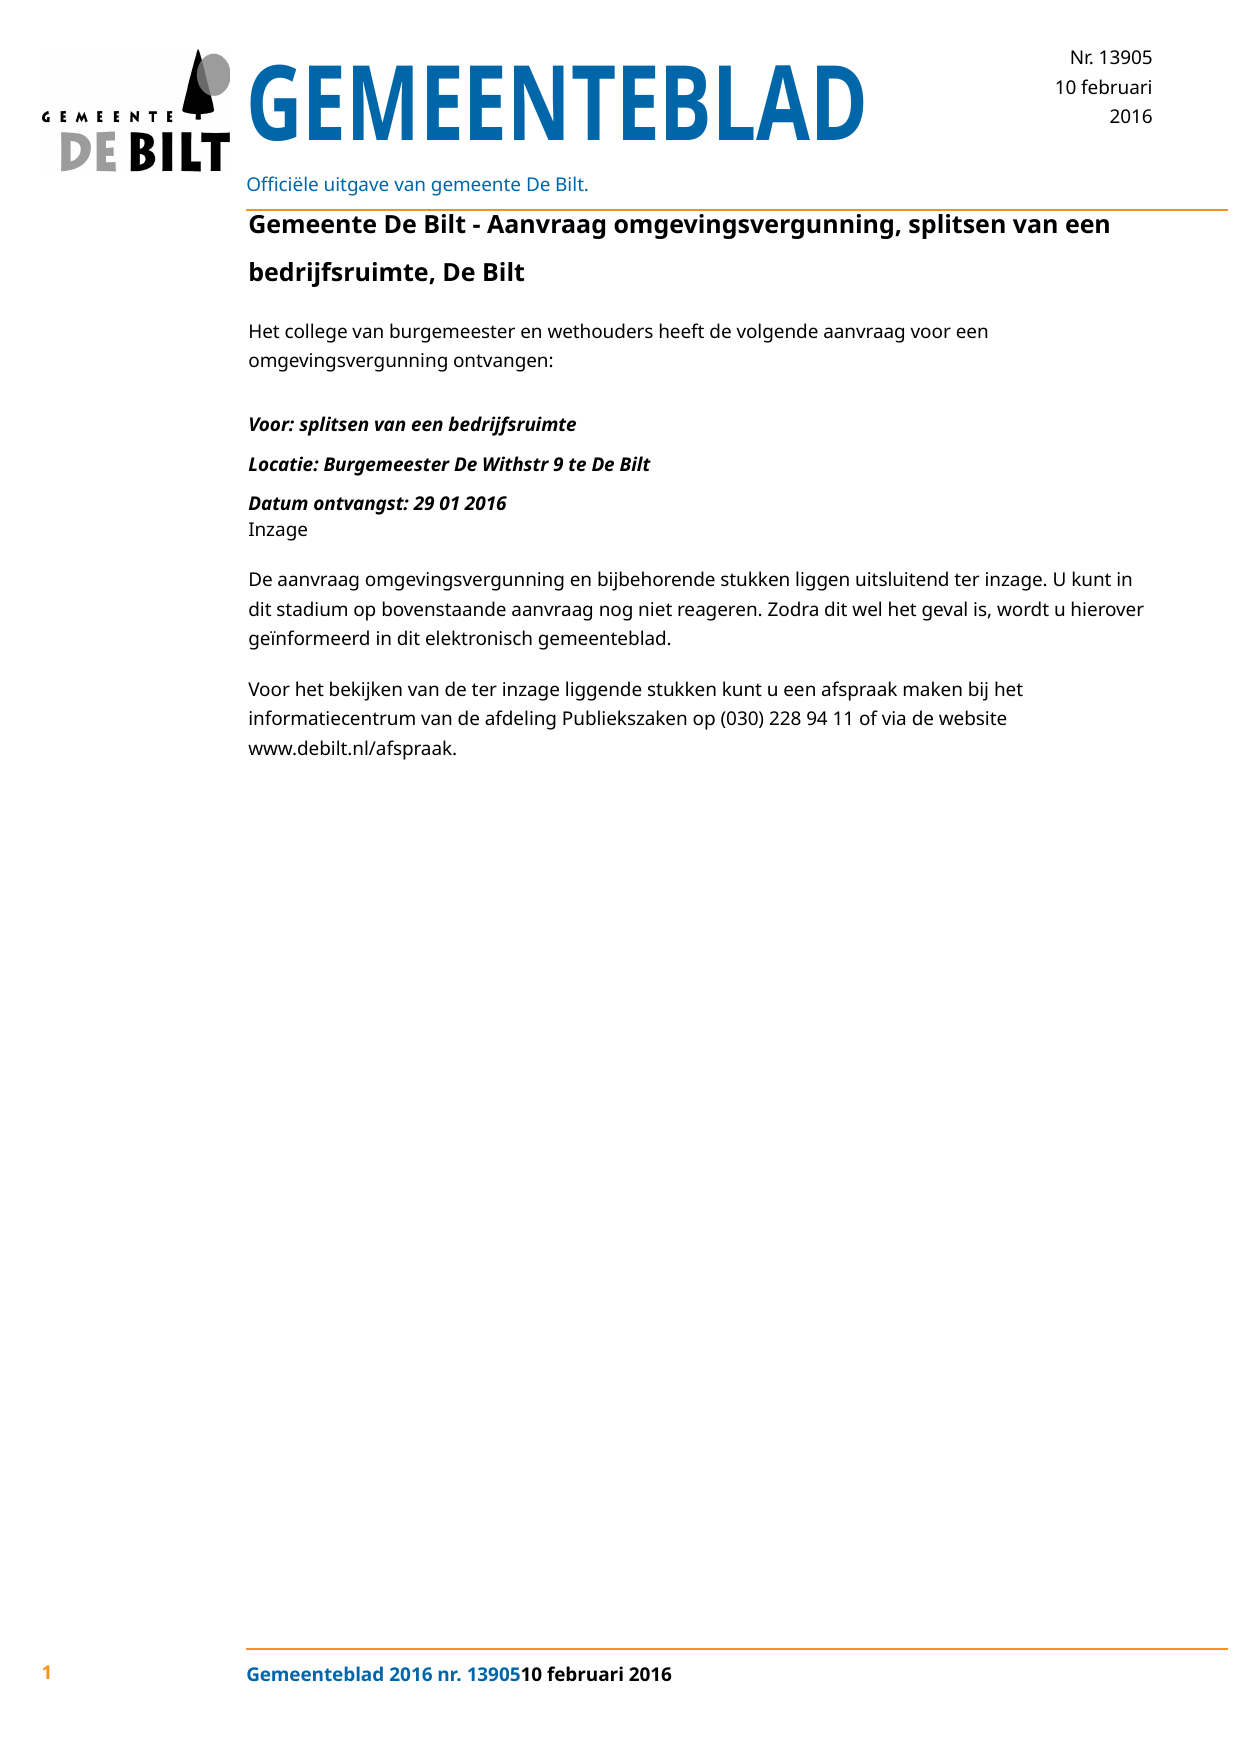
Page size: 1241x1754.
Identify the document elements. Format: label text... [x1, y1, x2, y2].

text Gemeente De Bilt - Aanvraag omgevingsvergunning, splitsen van een bedrijfsruimte, De Bilt [248, 211, 1152, 288]
text Het college van burgemeester en wethouders heeft de volgende aanvraag voor een omgevingsvergunning ontvangen: [248, 318, 1152, 373]
picture [41, 47, 231, 172]
text Datum ontvangst: 29 01 2016 [248, 490, 1152, 516]
text Inzage [248, 516, 1152, 541]
text Voor: splitsen van een bedrijfsruimte [248, 411, 1152, 437]
text Locatie: Burgemeester De Withstr 9 te De Bilt [248, 451, 1152, 476]
text Voor het bekijken van de ter inzage liggende stukken kunt u een afspraak maken bij het informatiecentrum van de afdeling Publiekszaken op (030) 228 94 11 of via de website www.debilt.nl/afspraak. [248, 676, 1152, 761]
text De aanvraag omgevingsvergunning en bijbehorende stukken liggen uitsluitend ter inzage. U kunt in dit stadium op bovenstaande aanvraag nog niet reageren. Zodra dit wel het geval is, wordt u hierover geïnformeerd in dit elektronisch gemeenteblad. [248, 566, 1152, 651]
